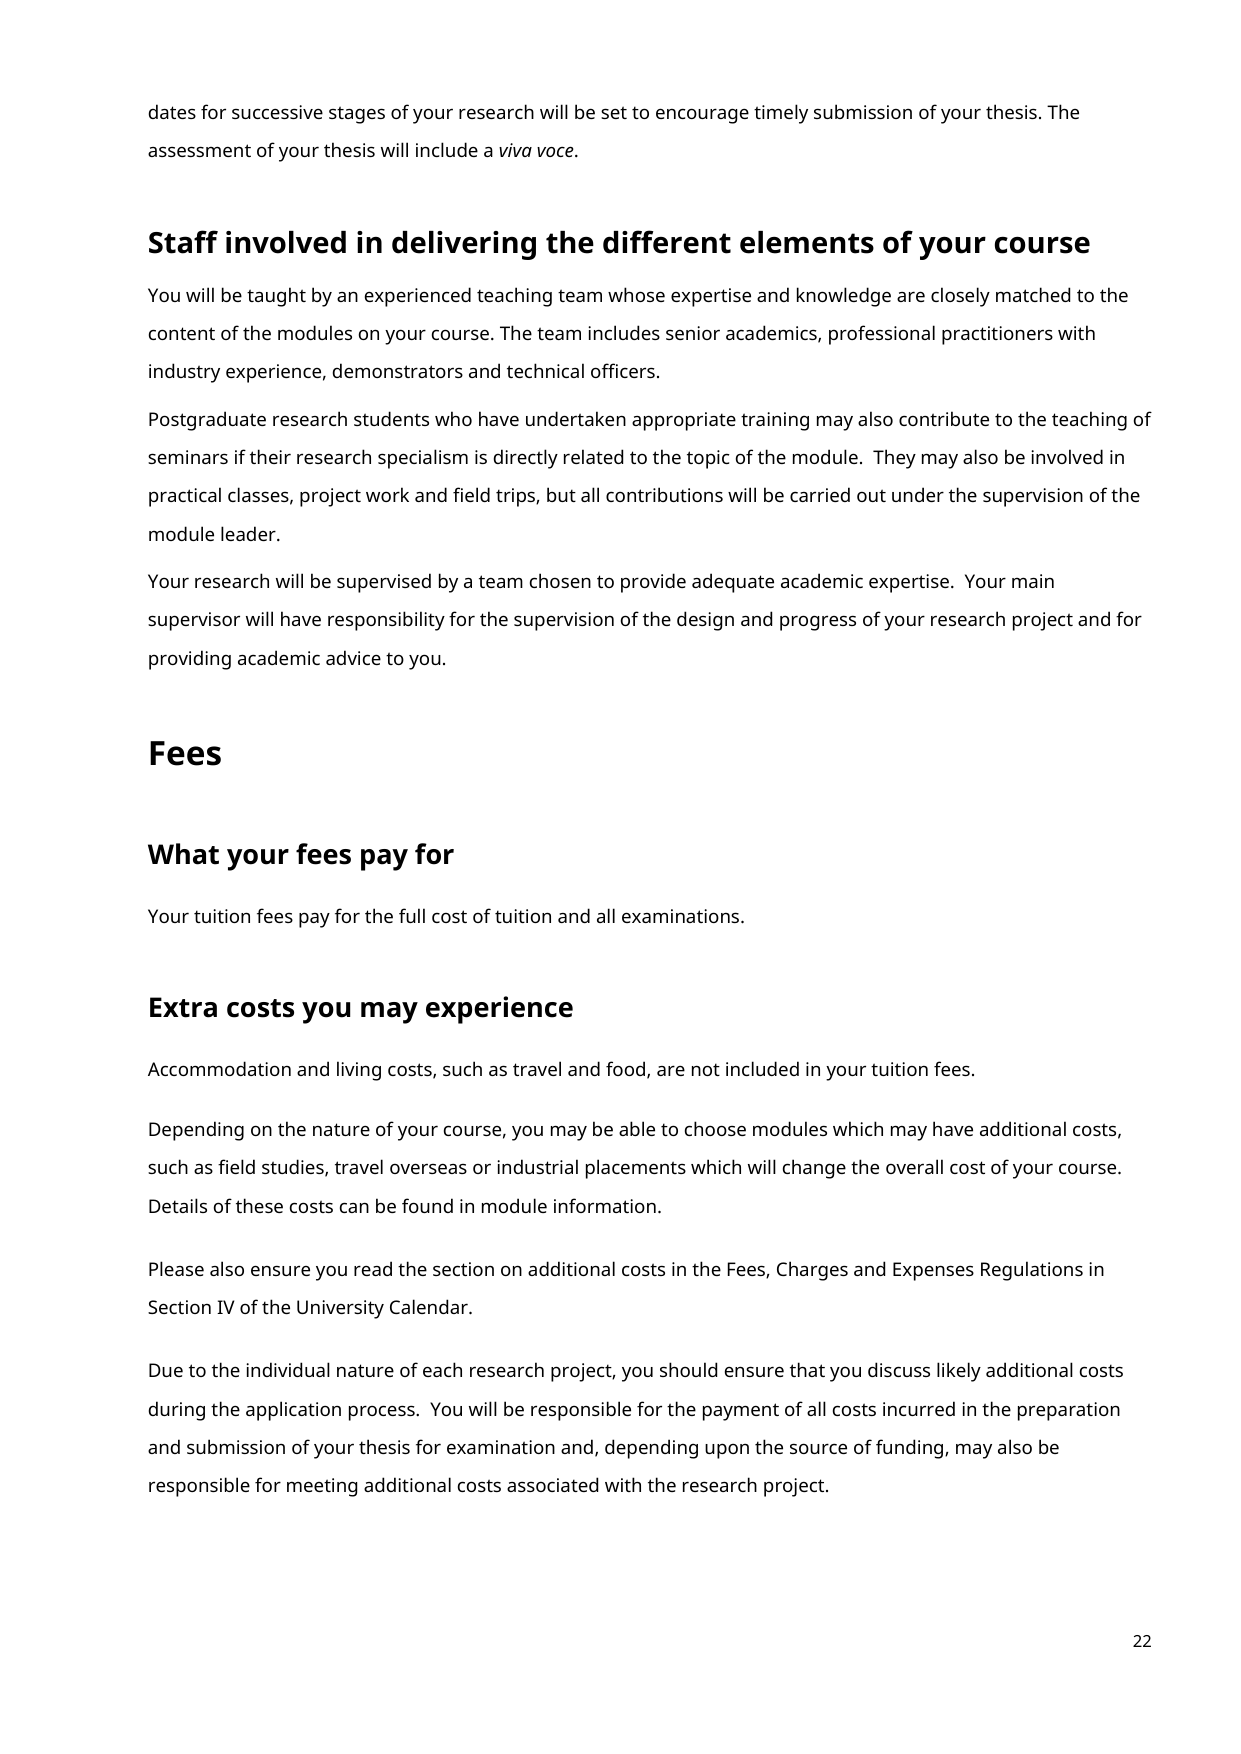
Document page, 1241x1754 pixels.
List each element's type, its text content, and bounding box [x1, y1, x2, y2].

subtitle Extra costs you may experience [148, 988, 1152, 1025]
subtitle Fees [148, 730, 1152, 775]
text Please also ensure you read the section on additional costs in the Fees, Charges and Expenses Regulations in Section IV of the University Calendar. [148, 1256, 1152, 1320]
text Your research will be supervised by a team chosen to provide adequate academic expertise. Your main supervisor will have responsibility for the supervision of the design and progress of your research project and for providing academic advice to you. [148, 568, 1152, 670]
text You will be taught by an experienced teaching team whose expertise and knowledge are closely matched to the content of the modules on your course. The team includes senior academics, professional practitioners with industry experience, demonstrators and technical officers. [148, 282, 1152, 384]
text Due to the individual nature of each research project, you should ensure that you discuss likely additional costs during the application process. You will be responsible for the payment of all costs incurred in the preparation and submission of your thesis for examination and, depending upon the source of funding, may also be responsible for meeting additional costs associated with the research project. [148, 1358, 1152, 1498]
text Depending on the nature of your course, you may be able to choose modules which may have additional costs, such as field studies, travel overseas or industrial placements which will change the overall cost of your course. Details of these costs can be found in module information. [148, 1116, 1152, 1218]
text dates for successive stages of your research will be set to encourage timely submission of your thesis. The assessment of your thesis will include a viva voce. [148, 99, 1152, 163]
subtitle Staff involved in delivering the different elements of your course [148, 223, 1152, 262]
text Accommodation and living costs, such as travel and food, are not included in your tuition fees. [148, 1056, 1152, 1082]
text Postgraduate research students who have undertaken appropriate training may also contribute to the teaching of seminars if their research specialism is directly related to the topic of the module. They may also be involved in practical classes, project work and field trips, but all contributions will be carried out under the supervision of the module leader. [148, 406, 1152, 546]
subtitle What your fees pay for [148, 836, 1152, 872]
text Your tuition fees pay for the full cost of tuition and all examinations. [148, 903, 1152, 929]
